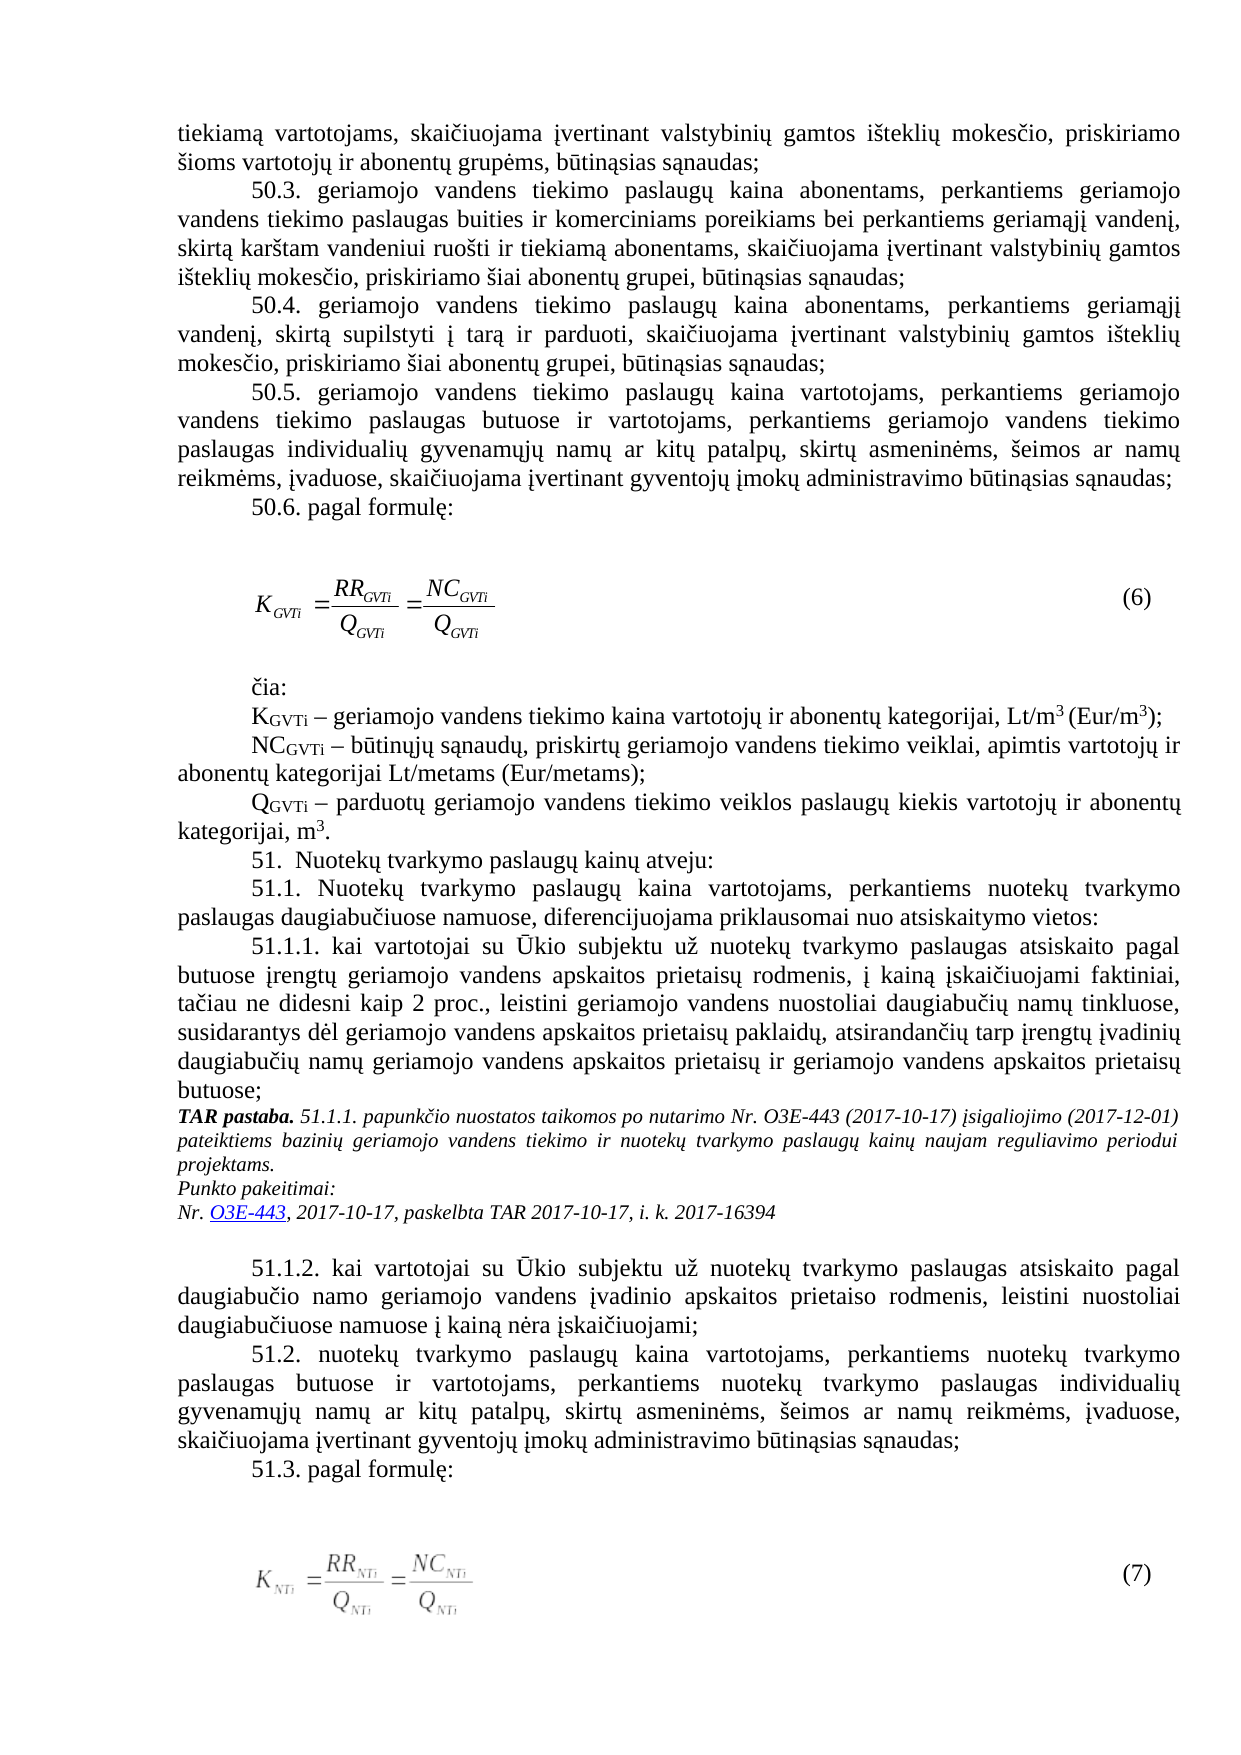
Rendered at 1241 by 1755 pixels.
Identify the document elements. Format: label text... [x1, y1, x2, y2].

text 50.6. pagal formulę: [177, 492, 1181, 521]
text 51.1. Nuotekų tvarkymo paslaugų kaina vartotojams, perkantiems nuotekų tvarkymo paslaugas daugiabučiuose namuose, diferencijuojama priklausomai nuo atsiskaitymo vietos: [177, 873, 1181, 931]
text Punkto pakeitimai: [177, 1176, 1181, 1200]
text 51.1.2. kai vartotojai su Ūkio subjektu už nuotekų tvarkymo paslaugas atsiskaito pagal daugiabučio namo geriamojo vandens įvadinio apskaitos prietaiso rodmenis, leistini nuostoliai daugiabučiuose namuose į kainą nėra įskaičiuojami; [177, 1253, 1181, 1339]
text 51.3. pagal formulę: [251, 1454, 1181, 1483]
text NCGVTi – būtinųjų sąnaudų, priskirtų geriamojo vandens tiekimo veiklai, apimtis vartotojų ir abonentų kategorijai Lt/metams (Eur/metams); [177, 730, 1181, 787]
text 50.3. geriamojo vandens tiekimo paslaugų kaina abonentams, perkantiems geriamojo vandens tiekimo paslaugas buities ir komerciniams poreikiams bei perkantiems geriamąjį vandenį, skirtą karštam vandeniui ruošti ir tiekiamą abonentams, skaičiuojama įvertinant valstybinių gamtos išteklių mokesčio, priskiriamo šiai abonentų grupei, būtinąsias sąnaudas; [177, 176, 1181, 291]
text Nr. O3E-443, 2017-10-17, paskelbta TAR 2017-10-17, i. k. 2017-16394 [177, 1200, 1181, 1224]
text QGVTi – parduotų geriamojo vandens tiekimo veiklos paslaugų kiekis vartotojų ir abonentų kategorijai, m3. [177, 787, 1181, 845]
text 51.2. nuotekų tvarkymo paslaugų kaina vartotojams, perkantiems nuotekų tvarkymo paslaugas butuose ir vartotojams, perkantiems nuotekų tvarkymo paslaugas individualių gyvenamųjų namų ar kitų patalpų, skirtų asmeninėms, šeimos ar namų reikmėms, įvaduose, skaičiuojama įvertinant gyventojų įmokų administravimo būtinąsias sąnaudas; [177, 1339, 1181, 1454]
text (7) [177, 1525, 1181, 1619]
text čia: [251, 672, 1181, 701]
text 50.4. geriamojo vandens tiekimo paslaugų kaina abonentams, perkantiems geriamąjį vandenį, skirtą supilstyti į tarą ir parduoti, skaičiuojama įvertinant valstybinių gamtos išteklių mokesčio, priskiriamo šiai abonentų grupei, būtinąsias sąnaudas; [177, 291, 1181, 377]
text 50.5. geriamojo vandens tiekimo paslaugų kaina vartotojams, perkantiems geriamojo vandens tiekimo paslaugas butuose ir vartotojams, perkantiems geriamojo vandens tiekimo paslaugas individualių gyvenamųjų namų ar kitų patalpų, skirtų asmeninėms, šeimos ar namų reikmėms, įvaduose, skaičiuojama įvertinant gyventojų įmokų administravimo būtinąsias sąnaudas; [177, 377, 1181, 492]
text (6) [177, 549, 1181, 643]
text TAR pastaba. 51.1.1. papunkčio nuostatos taikomos po nutarimo Nr. O3E-443 (2017-10-17) įsigaliojimo (2017-12-01) pateiktiems bazinių geriamojo vandens tiekimo ir nuotekų tvarkymo paslaugų kainų naujam reguliavimo periodui projektams. [177, 1103, 1181, 1176]
text 51. Nuotekų tvarkymo paslaugų kainų atveju: [177, 845, 1181, 873]
text 51.1.1. kai vartotojai su Ūkio subjektu už nuotekų tvarkymo paslaugas atsiskaito pagal butuose įrengtų geriamojo vandens apskaitos prietaisų rodmenis, į kainą įskaičiuojami faktiniai, tačiau ne didesni kaip 2 proc., leistini geriamojo vandens nuostoliai daugiabučių namų tinkluose, susidarantys dėl geriamojo vandens apskaitos prietaisų paklaidų, atsirandančių tarp įrengtų įvadinių daugiabučių namų geriamojo vandens apskaitos prietaisų ir geriamojo vandens apskaitos prietaisų butuose; [177, 931, 1181, 1103]
text tiekiamą vartotojams, skaičiuojama įvertinant valstybinių gamtos išteklių mokesčio, priskiriamo šioms vartotojų ir abonentų grupėms, būtinąsias sąnaudas; [177, 118, 1181, 176]
text KGVTi – geriamojo vandens tiekimo kaina vartotojų ir abonentų kategorijai, Lt/m3 (Eur/m3); [251, 701, 1181, 730]
